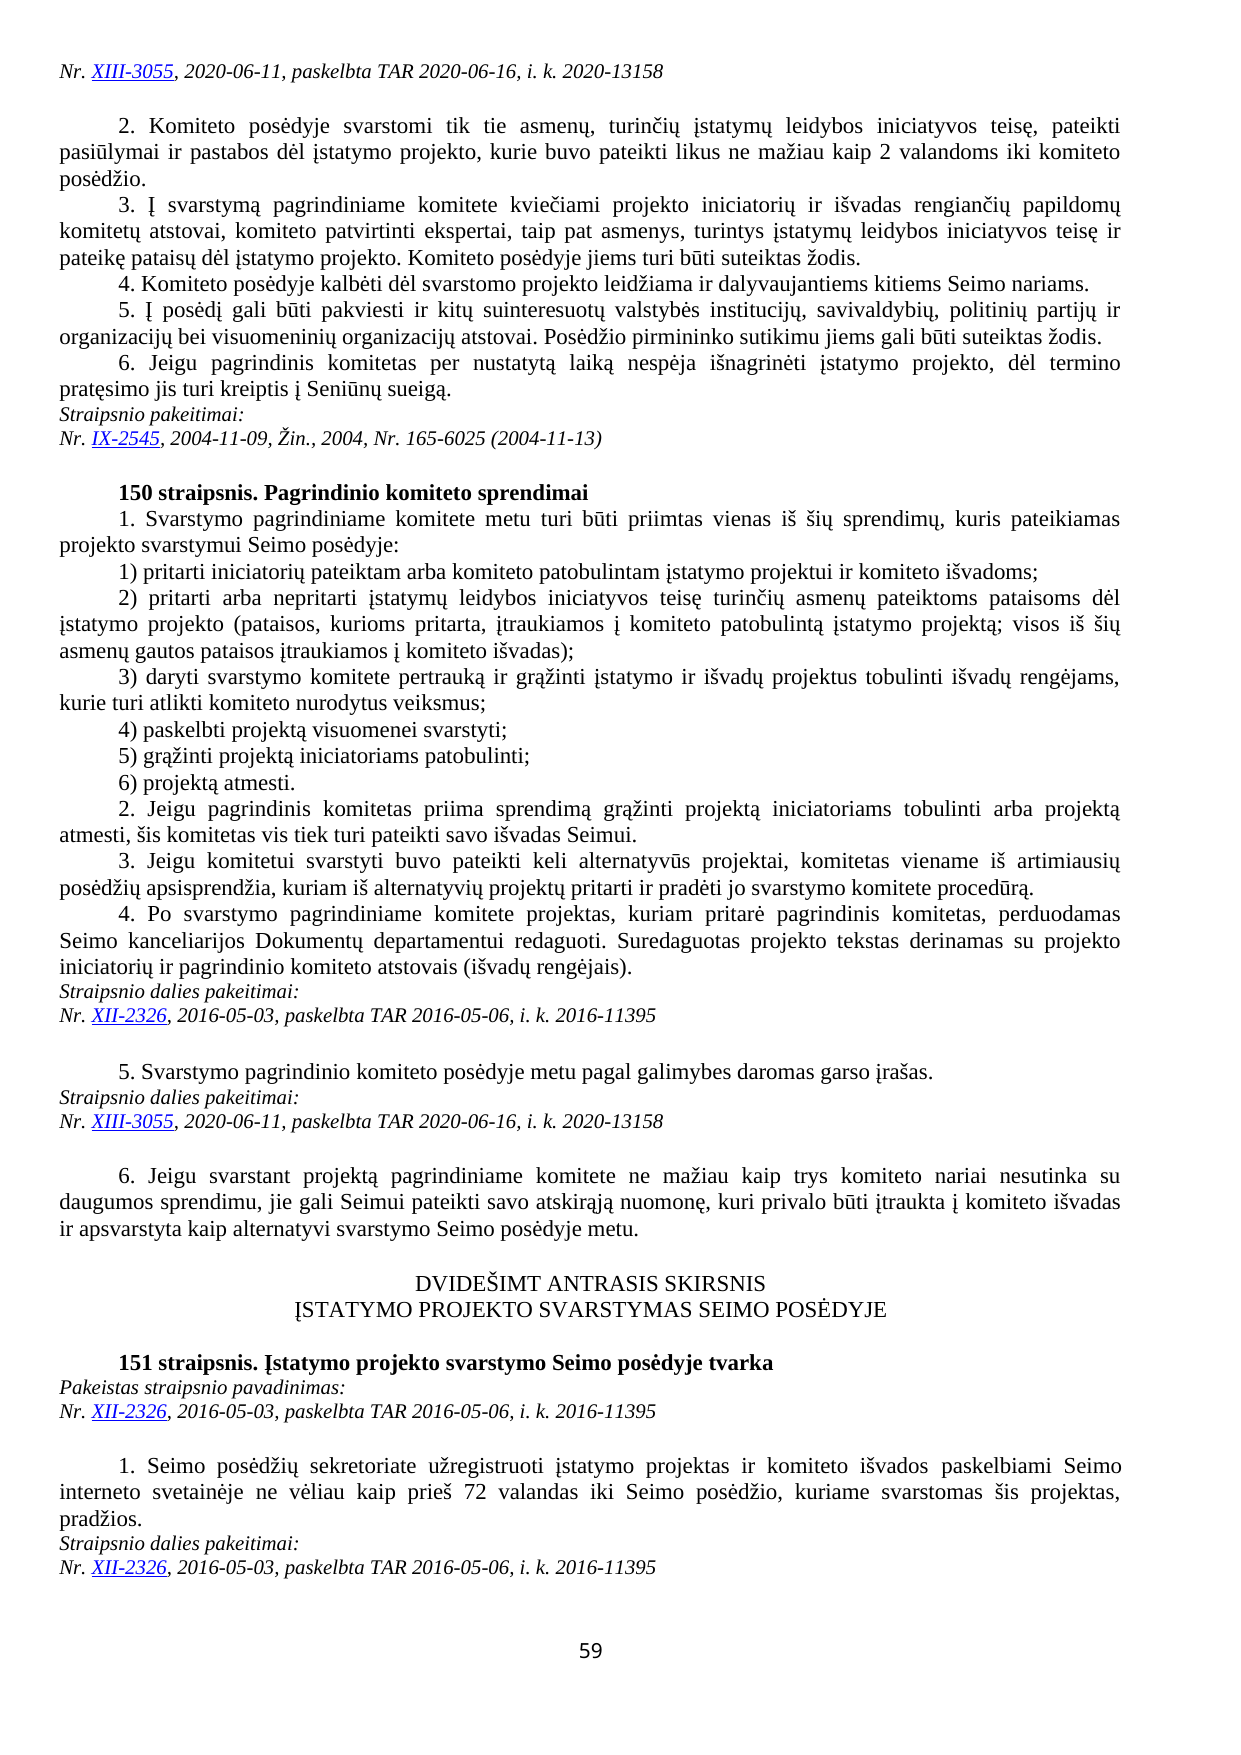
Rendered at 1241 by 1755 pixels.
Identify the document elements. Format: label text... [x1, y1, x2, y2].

text 6) projektą atmesti. [59, 768, 1122, 795]
text Nr. XII-2326, 2016-05-03, paskelbta TAR 2016-05-06, i. k. 2016-11395 [59, 1003, 1122, 1027]
text Nr. XII-2326, 2016-05-03, paskelbta TAR 2016-05-06, i. k. 2016-11395 [59, 1555, 1122, 1579]
text 4. Po svarstymo pagrindiniame komitete projektas, kuriam pritarė pagrindinis komitetas, perduodamas Seimo kanceliarijos Dokumentų departamentui redaguoti. Suredaguotas projekto tekstas derinamas su projekto iniciatorių ir pagrindinio komiteto atstovais (išvadų rengėjais). [59, 900, 1122, 979]
text ĮSTATYMO PROJEKTO SVARSTYMAS SEIMO POSĖDYJE [59, 1296, 1122, 1322]
text 2) pritarti arba nepritarti įstatymų leidybos iniciatyvos teisę turinčių asmenų pateiktoms pataisoms dėl įstatymo projekto (pataisos, kurioms pritarta, įtraukiamos į komiteto patobulintą įstatymo projektą; visos iš šių asmenų gautos pataisos įtraukiamos į komiteto išvadas); [59, 584, 1122, 663]
text 1) pritarti iniciatorių pateiktam arba komiteto patobulintam įstatymo projektui ir komiteto išvadoms; [59, 558, 1122, 584]
text 6. Jeigu pagrindinis komitetas per nustatytą laiką nespėja išnagrinėti įstatymo projekto, dėl termino pratęsimo jis turi kreiptis į Seniūnų sueigą. [59, 349, 1122, 402]
text 2. Jeigu pagrindinis komitetas priima sprendimą grąžinti projektą iniciatoriams tobulinti arba projektą atmesti, šis komitetas vis tiek turi pateikti savo išvadas Seimui. [59, 795, 1122, 848]
text DVIDEŠIMT ANTRASIS SKIRSNIS [59, 1270, 1122, 1296]
text 1. Svarstymo pagrindiniame komitete metu turi būti priimtas vienas iš šių sprendimų, kuris pateikiamas projekto svarstymui Seimo posėdyje: [59, 505, 1122, 558]
text 4. Komiteto posėdyje kalbėti dėl svarstomo projekto leidžiama ir dalyvaujantiems kitiems Seimo nariams. [59, 270, 1122, 296]
text 1. Seimo posėdžių sekretoriate užregistruoti įstatymo projektas ir komiteto išvados paskelbiami Seimo interneto svetainėje ne vėliau kaip prieš 72 valandas iki Seimo posėdžio, kuriame svarstomas šis projektas, pradžios. [59, 1452, 1122, 1531]
text 150 straipsnis. Pagrindinio komiteto sprendimai [59, 479, 1122, 505]
text Nr. IX-2545, 2004-11-09, Žin., 2004, Nr. 165-6025 (2004-11-13) [59, 426, 1122, 450]
text 5. Svarstymo pagrindinio komiteto posėdyje metu pagal galimybes daromas garso įrašas. [59, 1056, 1122, 1085]
text 3. Jeigu komitetui svarstyti buvo pateikti keli alternatyvūs projektai, komitetas viename iš artimiausių posėdžių apsisprendžia, kuriam iš alternatyvių projektų pritarti ir pradėti jo svarstymo komitete procedūrą. [59, 848, 1122, 900]
text Nr. XIII-3055, 2020-06-11, paskelbta TAR 2020-06-16, i. k. 2020-13158 [59, 59, 1122, 83]
text Straipsnio dalies pakeitimai: [59, 1085, 1122, 1109]
text Nr. XII-2326, 2016-05-03, paskelbta TAR 2016-05-06, i. k. 2016-11395 [59, 1399, 1122, 1423]
text Nr. XIII-3055, 2020-06-11, paskelbta TAR 2020-06-16, i. k. 2020-13158 [59, 1109, 1122, 1133]
text 3) daryti svarstymo komitete pertrauką ir grąžinti įstatymo ir išvadų projektus tobulinti išvadų rengėjams, kurie turi atlikti komiteto nurodytus veiksmus; [59, 663, 1122, 716]
text Straipsnio pakeitimai: [59, 402, 1122, 426]
text 151 straipsnis. Įstatymo projekto svarstymo Seimo posėdyje tvarka [59, 1349, 1122, 1375]
text 4) paskelbti projektą visuomenei svarstyti; [59, 716, 1122, 742]
text 2. Komiteto posėdyje svarstomi tik tie asmenų, turinčių įstatymų leidybos iniciatyvos teisę, pateikti pasiūlymai ir pastabos dėl įstatymo projekto, kurie buvo pateikti likus ne mažiau kaip 2 valandoms iki komiteto posėdžio. [59, 112, 1122, 191]
text Straipsnio dalies pakeitimai: [59, 979, 1122, 1003]
text Pakeistas straipsnio pavadinimas: [59, 1375, 1122, 1399]
text Straipsnio dalies pakeitimai: [59, 1531, 1122, 1555]
text 3. Į svarstymą pagrindiniame komitete kviečiami projekto iniciatorių ir išvadas rengiančių papildomų komitetų atstovai, komiteto patvirtinti ekspertai, taip pat asmenys, turintys įstatymų leidybos iniciatyvos teisę ir pateikę pataisų dėl įstatymo projekto. Komiteto posėdyje jiems turi būti suteiktas žodis. [59, 191, 1122, 270]
text 5) grąžinti projektą iniciatoriams patobulinti; [59, 742, 1122, 768]
text 5. Į posėdį gali būti pakviesti ir kitų suinteresuotų valstybės institucijų, savivaldybių, politinių partijų ir organizacijų bei visuomeninių organizacijų atstovai. Posėdžio pirmininko sutikimu jiems gali būti suteiktas žodis. [59, 296, 1122, 349]
text 6. Jeigu svarstant projektą pagrindiniame komitete ne mažiau kaip trys komiteto nariai nesutinka su daugumos sprendimu, jie gali Seimui pateikti savo atskirąją nuomonę, kuri privalo būti įtraukta į komiteto išvadas ir apsvarstyta kaip alternatyvi svarstymo Seimo posėdyje metu. [59, 1162, 1122, 1241]
